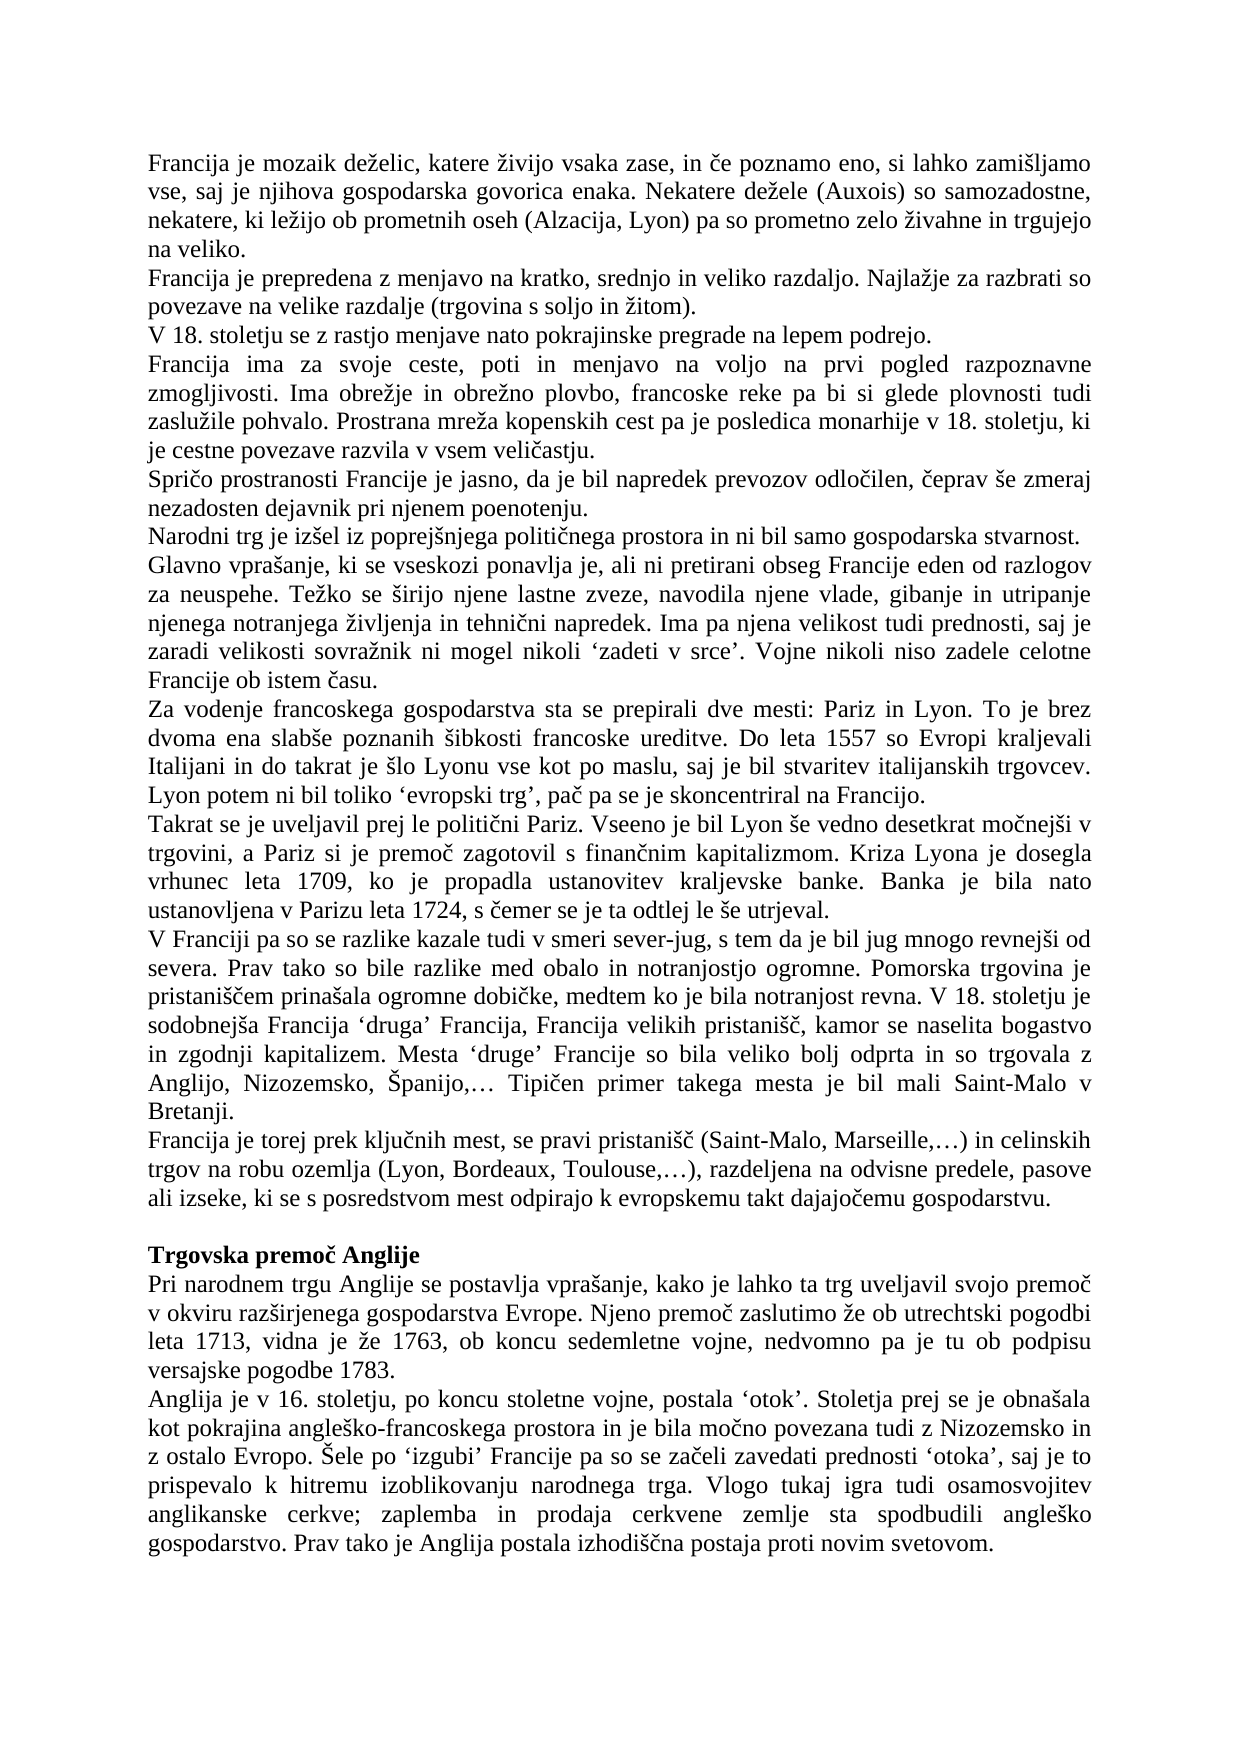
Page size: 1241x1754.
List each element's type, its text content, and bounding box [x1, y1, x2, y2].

text Za vodenje francoskega gospodarstva sta se prepirali dve mesti: Pariz in Lyon. To je brez dvoma ena slabše poznanih šibkosti francoske ureditve. Do leta 1557 so Evropi kraljevali Italijani in do takrat je šlo Lyonu vse kot po maslu, saj je bil stvaritev italijanskih trgovcev. Lyon potem ni bil toliko ‘evropski trg’, pač pa se je skoncentriral na Francijo. [148, 694, 1093, 809]
text Francija je torej prek ključnih mest, se pravi pristanišč (Saint-Malo, Marseille,…) in celinskih trgov na robu ozemlja (Lyon, Bordeaux, Toulouse,…), razdeljena na odvisne predele, pasove ali izseke, ki se s posredstvom mest odpirajo k evropskemu takt dajajočemu gospodarstvu. [148, 1125, 1093, 1211]
text Pri narodnem trgu Anglije se postavlja vprašanje, kako je lahko ta trg uveljavil svojo premoč v okviru razširjenega gospodarstva Evrope. Njeno premoč zaslutimo že ob utrechtski pogodbi leta 1713, vidna je že 1763, ob koncu sedemletne vojne, nedvomno pa je tu ob podpisu versajske pogodbe 1783. [148, 1269, 1093, 1384]
text Narodni trg je izšel iz poprejšnjega političnega prostora in ni bil samo gospodarska stvarnost. [148, 521, 1093, 550]
text Francija ima za svoje ceste, poti in menjavo na voljo na prvi pogled razpoznavne zmogljivosti. Ima obrežje in obrežno plovbo, francoske reke pa bi si glede plovnosti tudi zaslužile pohvalo. Prostrana mreža kopenskih cest pa je posledica monarhije v 18. stoletju, ki je cestne povezave razvila v vsem veličastju. [148, 349, 1093, 464]
text Spričo prostranosti Francije je jasno, da je bil napredek prevozov odločilen, čeprav še zmeraj nezadosten dejavnik pri njenem poenotenju. [148, 464, 1093, 521]
text V 18. stoletju se z rastjo menjave nato pokrajinske pregrade na lepem podrejo. [148, 320, 1093, 349]
text Glavno vprašanje, ki se vseskozi ponavlja je, ali ni pretirani obseg Francije eden od razlogov za neuspehe. Težko se širijo njene lastne zveze, navodila njene vlade, gibanje in utripanje njenega notranjega življenja in tehnični napredek. Ima pa njena velikost tudi prednosti, saj je zaradi velikosti sovražnik ni mogel nikoli ‘zadeti v srce’. Vojne nikoli niso zadele celotne Francije ob istem času. [148, 550, 1093, 694]
text V Franciji pa so se razlike kazale tudi v smeri sever-jug, s tem da je bil jug mnogo revnejši od severa. Prav tako so bile razlike med obalo in notranjostjo ogromne. Pomorska trgovina je pristaniščem prinašala ogromne dobičke, medtem ko je bila notranjost revna. V 18. stoletju je sodobnejša Francija ‘druga’ Francija, Francija velikih pristanišč, kamor se naselita bogastvo in zgodnji kapitalizem. Mesta ‘druge’ Francije so bila veliko bolj odprta in so trgovala z Anglijo, Nizozemsko, Španijo,… Tipičen primer takega mesta je bil mali Saint-Malo v Bretanji. [148, 924, 1093, 1125]
text Trgovska premoč Anglije [148, 1240, 1093, 1269]
text Anglija je v 16. stoletju, po koncu stoletne vojne, postala ‘otok’. Stoletja prej se je obnašala kot pokrajina angleško-francoskega prostora in je bila močno povezana tudi z Nizozemsko in z ostalo Evropo. Šele po ‘izgubi’ Francije pa so se začeli zavedati prednosti ‘otoka’, saj je to prispevalo k hitremu izoblikovanju narodnega trga. Vlogo tukaj igra tudi osamosvojitev anglikanske cerkve; zaplemba in prodaja cerkvene zemlje sta spodbudili angleško gospodarstvo. Prav tako je Anglija postala izhodiščna postaja proti novim svetovom. [148, 1384, 1093, 1556]
text Francija je prepredena z menjavo na kratko, srednjo in veliko razdaljo. Najlažje za razbrati so povezave na velike razdalje (trgovina s soljo in žitom). [148, 263, 1093, 320]
text Francija je mozaik deželic, katere živijo vsaka zase, in če poznamo eno, si lahko zamišljamo vse, saj je njihova gospodarska govorica enaka. Nekatere dežele (Auxois) so samozadostne, nekatere, ki ležijo ob prometnih oseh (Alzacija, Lyon) pa so prometno zelo živahne in trgujejo na veliko. [148, 148, 1093, 263]
text Takrat se je uveljavil prej le politični Pariz. Vseeno je bil Lyon še vedno desetkrat močnejši v trgovini, a Pariz si je premoč zagotovil s finančnim kapitalizmom. Kriza Lyona je dosegla vrhunec leta 1709, ko je propadla ustanovitev kraljevske banke. Banka je bila nato ustanovljena v Parizu leta 1724, s čemer se je ta odtlej le še utrjeval. [148, 809, 1093, 924]
